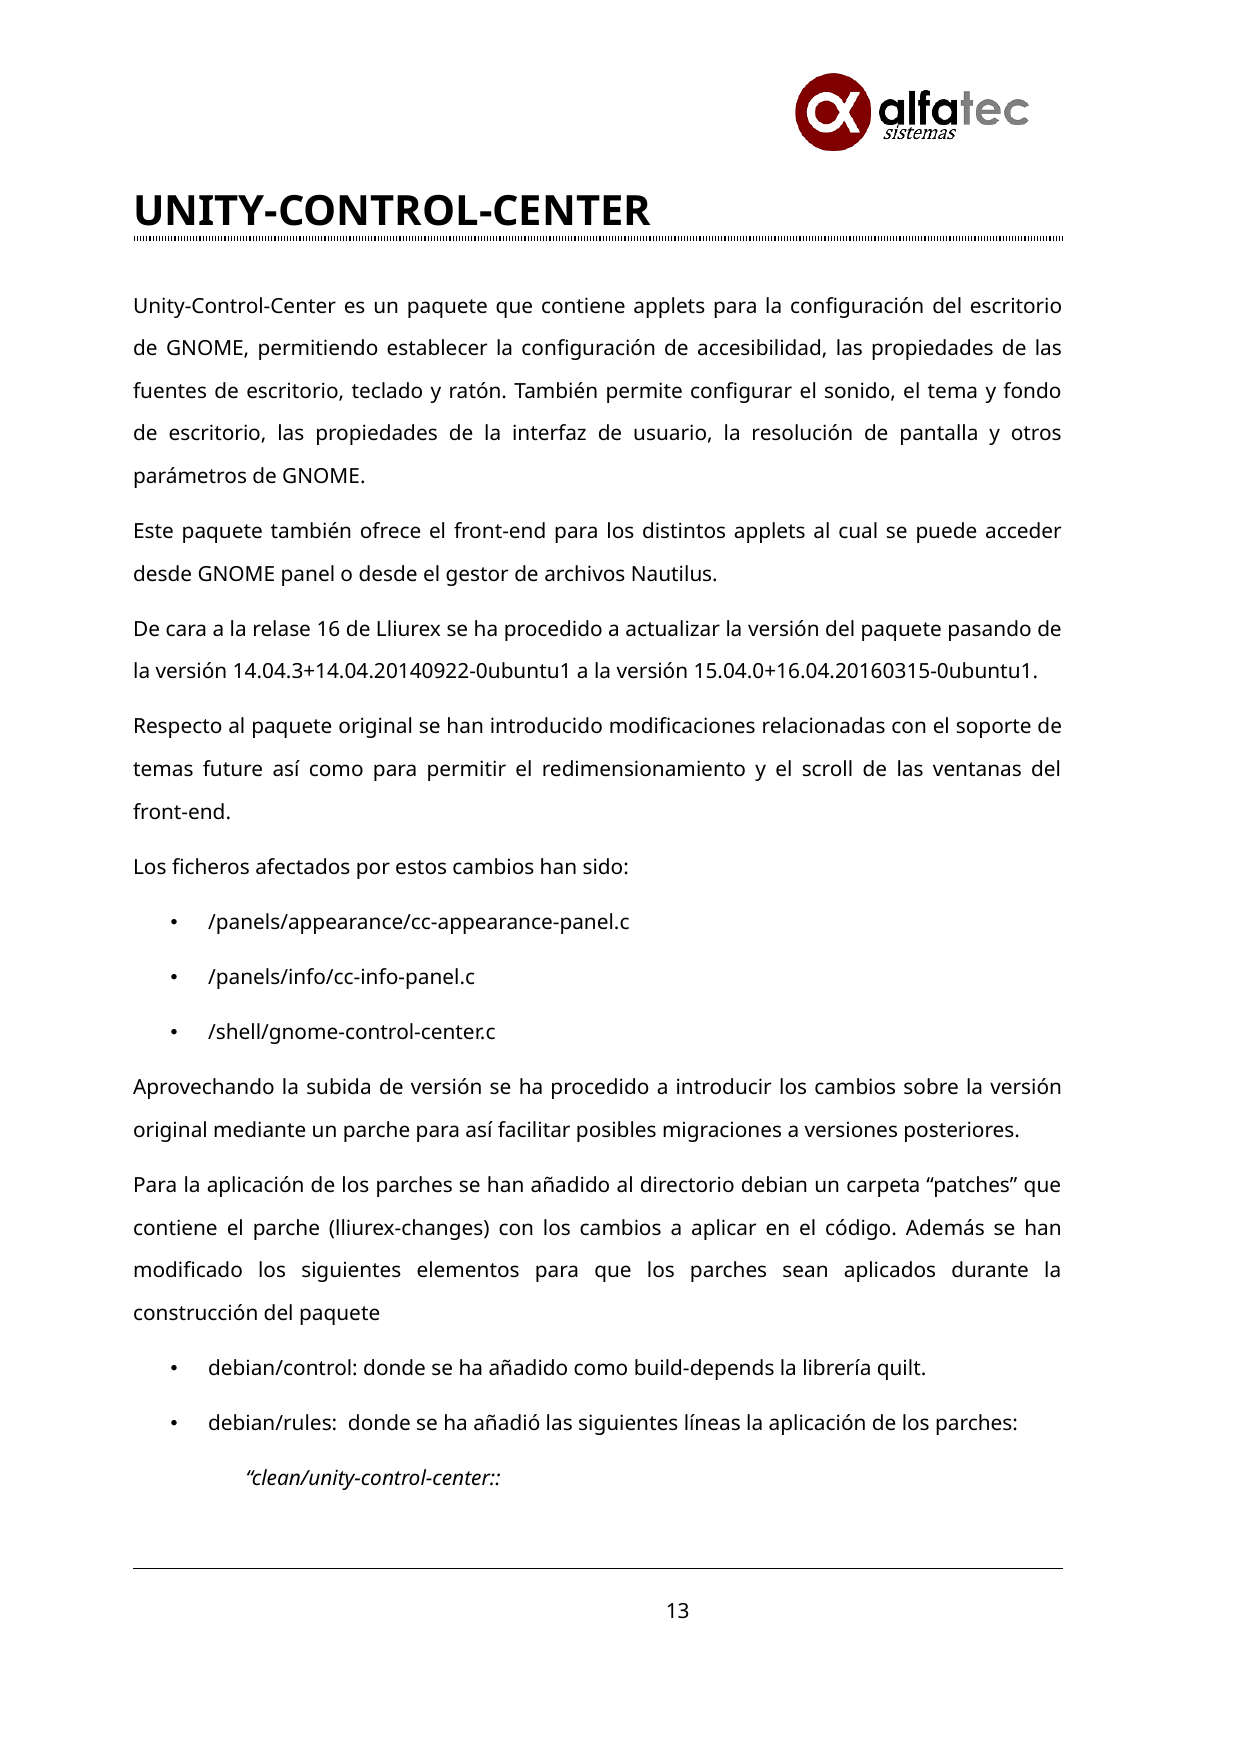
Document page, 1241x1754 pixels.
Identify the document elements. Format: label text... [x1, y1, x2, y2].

text Los ficheros afectados por estos cambios han sido: [133, 852, 1063, 880]
text Respecto al paquete original se han introducido modificaciones relacionadas con el soporte de temas future así como para permitir el redimensionamiento y el scroll de las ventanas del front-end. [133, 712, 1063, 825]
subtitle UNITY-CONTROL-CENTER [133, 193, 1063, 241]
list debian/rules: donde se ha añadió las siguientes líneas la aplicación de los parches: [170, 1408, 1063, 1437]
text Este paquete también ofrece el front-end para los distintos applets al cual se puede acceder desde GNOME panel o desde el gestor de archivos Nautilus. [133, 516, 1063, 587]
text De cara a la relase 16 de Lliurex se ha procedido a actualizar la versión del paquete pasando de la versión 14.04.3+14.04.20140922-0ubuntu1 a la versión 15.04.0+16.04.20160315-0ubuntu1. [133, 614, 1063, 685]
text Unity-Control-Center es un paquete que contiene applets para la configuración del escritorio de GNOME, permitiendo establecer la configuración de accesibilidad, las propiedades de las fuentes de escritorio, teclado y ratón. También permite configurar el sonido, el tema y fondo de escritorio, las propiedades de la interfaz de usuario, la resolución de pantalla y otros parámetros de GNOME. [133, 291, 1063, 489]
picture [795, 73, 1031, 151]
list “clean/unity-control-center:: [208, 1463, 1063, 1492]
list /shell/gnome-control-center.c [170, 1017, 1063, 1046]
list debian/control: donde se ha añadido como build-depends la librería quilt. [170, 1353, 1063, 1381]
list /panels/appearance/cc-appearance-panel.c [170, 907, 1063, 936]
text Aprovechando la subida de versión se ha procedido a introducir los cambios sobre la versión original mediante un parche para así facilitar posibles migraciones a versiones posteriores. [133, 1072, 1063, 1143]
text Para la aplicación de los parches se han añadido al directorio debian un carpeta “patches” que contiene el parche (lliurex-changes) con los cambios a aplicar en el código. Además se han modificado los siguientes elementos para que los parches sean aplicados durante la construcción del paquete [133, 1170, 1063, 1326]
list /panels/info/cc-info-panel.c [170, 962, 1063, 991]
